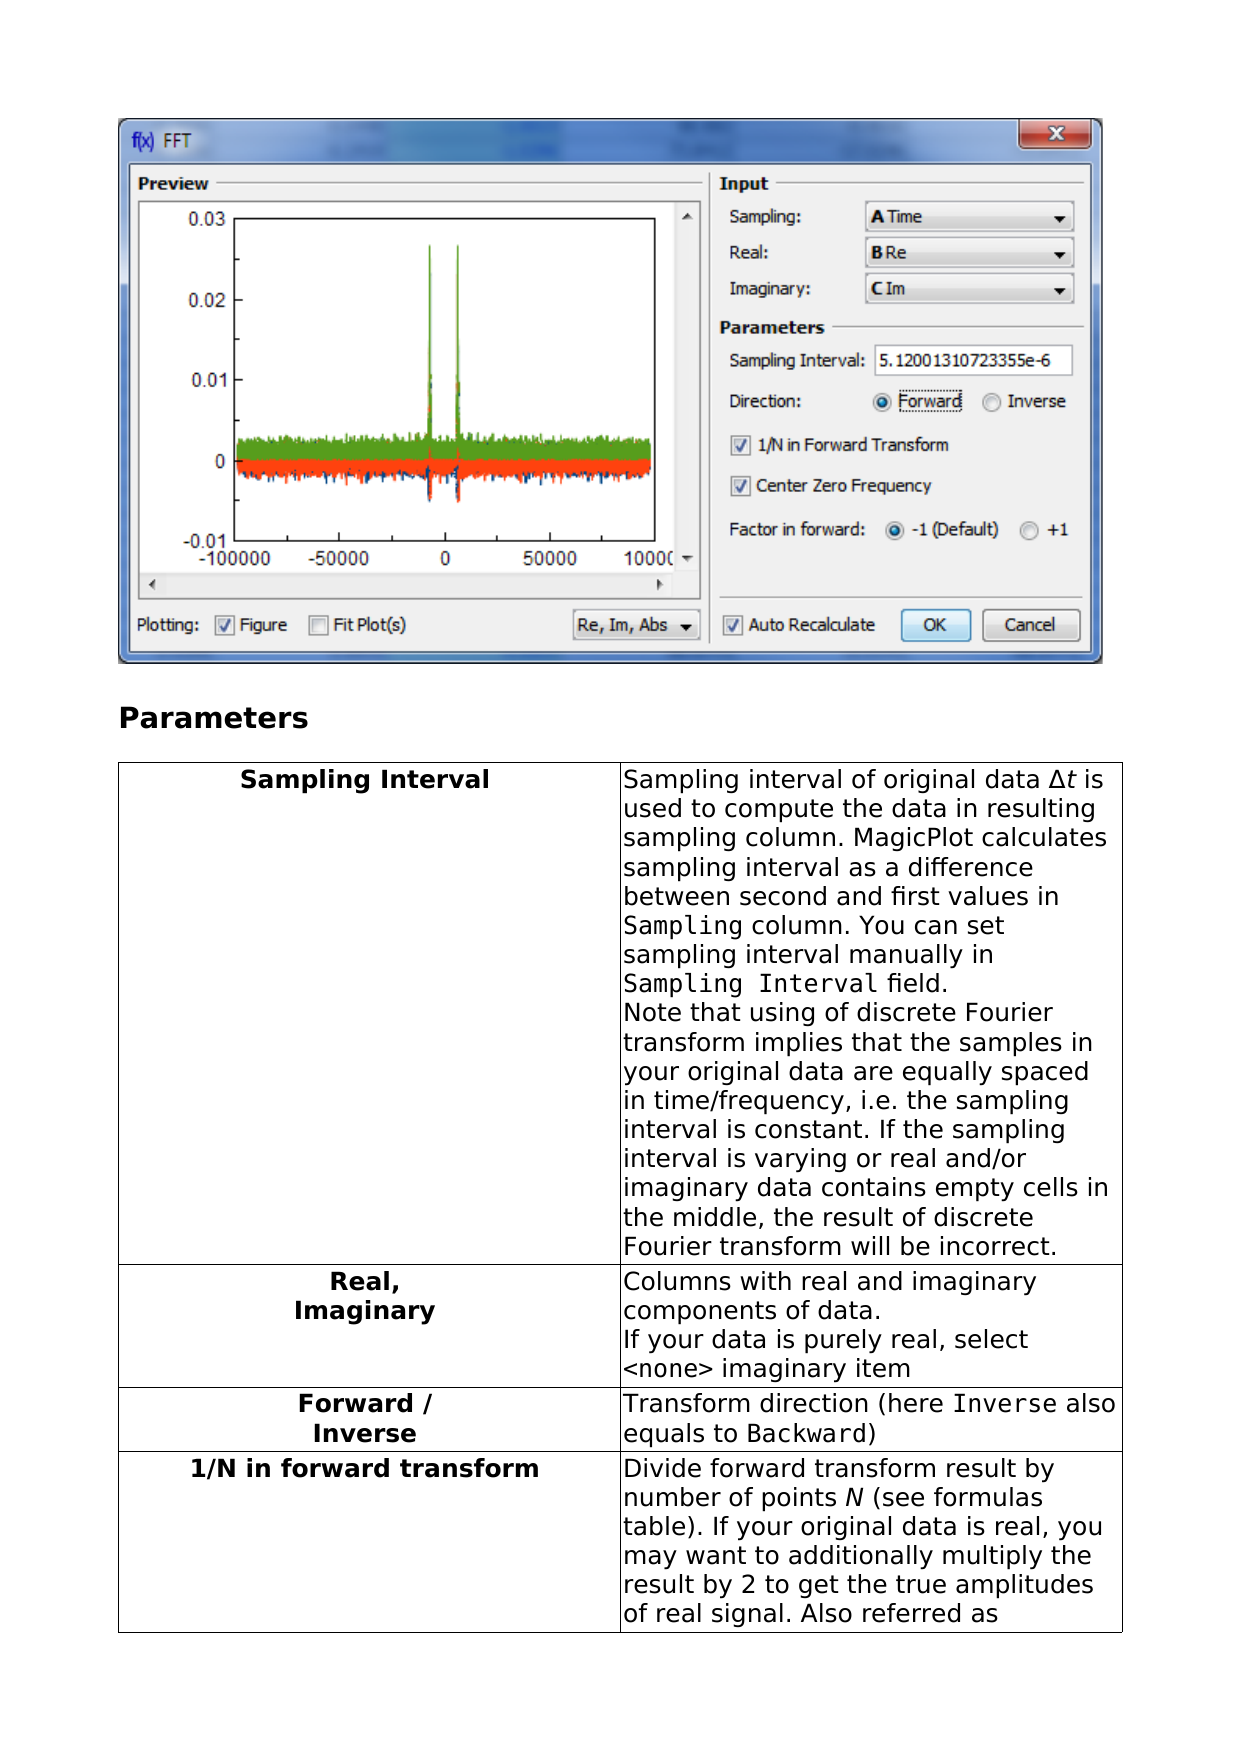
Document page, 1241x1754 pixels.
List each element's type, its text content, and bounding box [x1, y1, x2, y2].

table_cell Divide forward transform result by number of points N (see formulas table). If your original data is real, you may want to additionally multiply the result by 2 to get the true amplitudes of real signal. Also referred as [621, 1452, 1122, 1632]
picture [118, 118, 1103, 664]
subtitle Parameters [118, 701, 1122, 735]
table_cell Transform direction (here Inverse also equals to Backward) [621, 1388, 1122, 1451]
table_cell Forward / Inverse [119, 1388, 620, 1451]
table_header Sampling interval of original data Δt is used to compute the data in resulting sampling column. MagicPlot calculates sampling interval as a difference between second and first values in Sampling column. You can set sampling interval manually in Sampling Interval field. Note that using of discrete Fourier transform implies that the samples in your original data are equally spaced in time/frequency, i.e. the sampling interval is constant. If the sampling interval is varying or real and/or imaginary data contains empty cells in the middle, the result of discrete Fourier transform will be incorrect. [621, 763, 1122, 1264]
table_cell 1/N in forward transform [119, 1452, 620, 1632]
table_header Sampling Interval [119, 763, 620, 1264]
table_cell Columns with real and imaginary components of data. If your data is purely real, select <none> imaginary item [621, 1265, 1122, 1387]
table_cell Real, Imaginary [119, 1265, 620, 1387]
